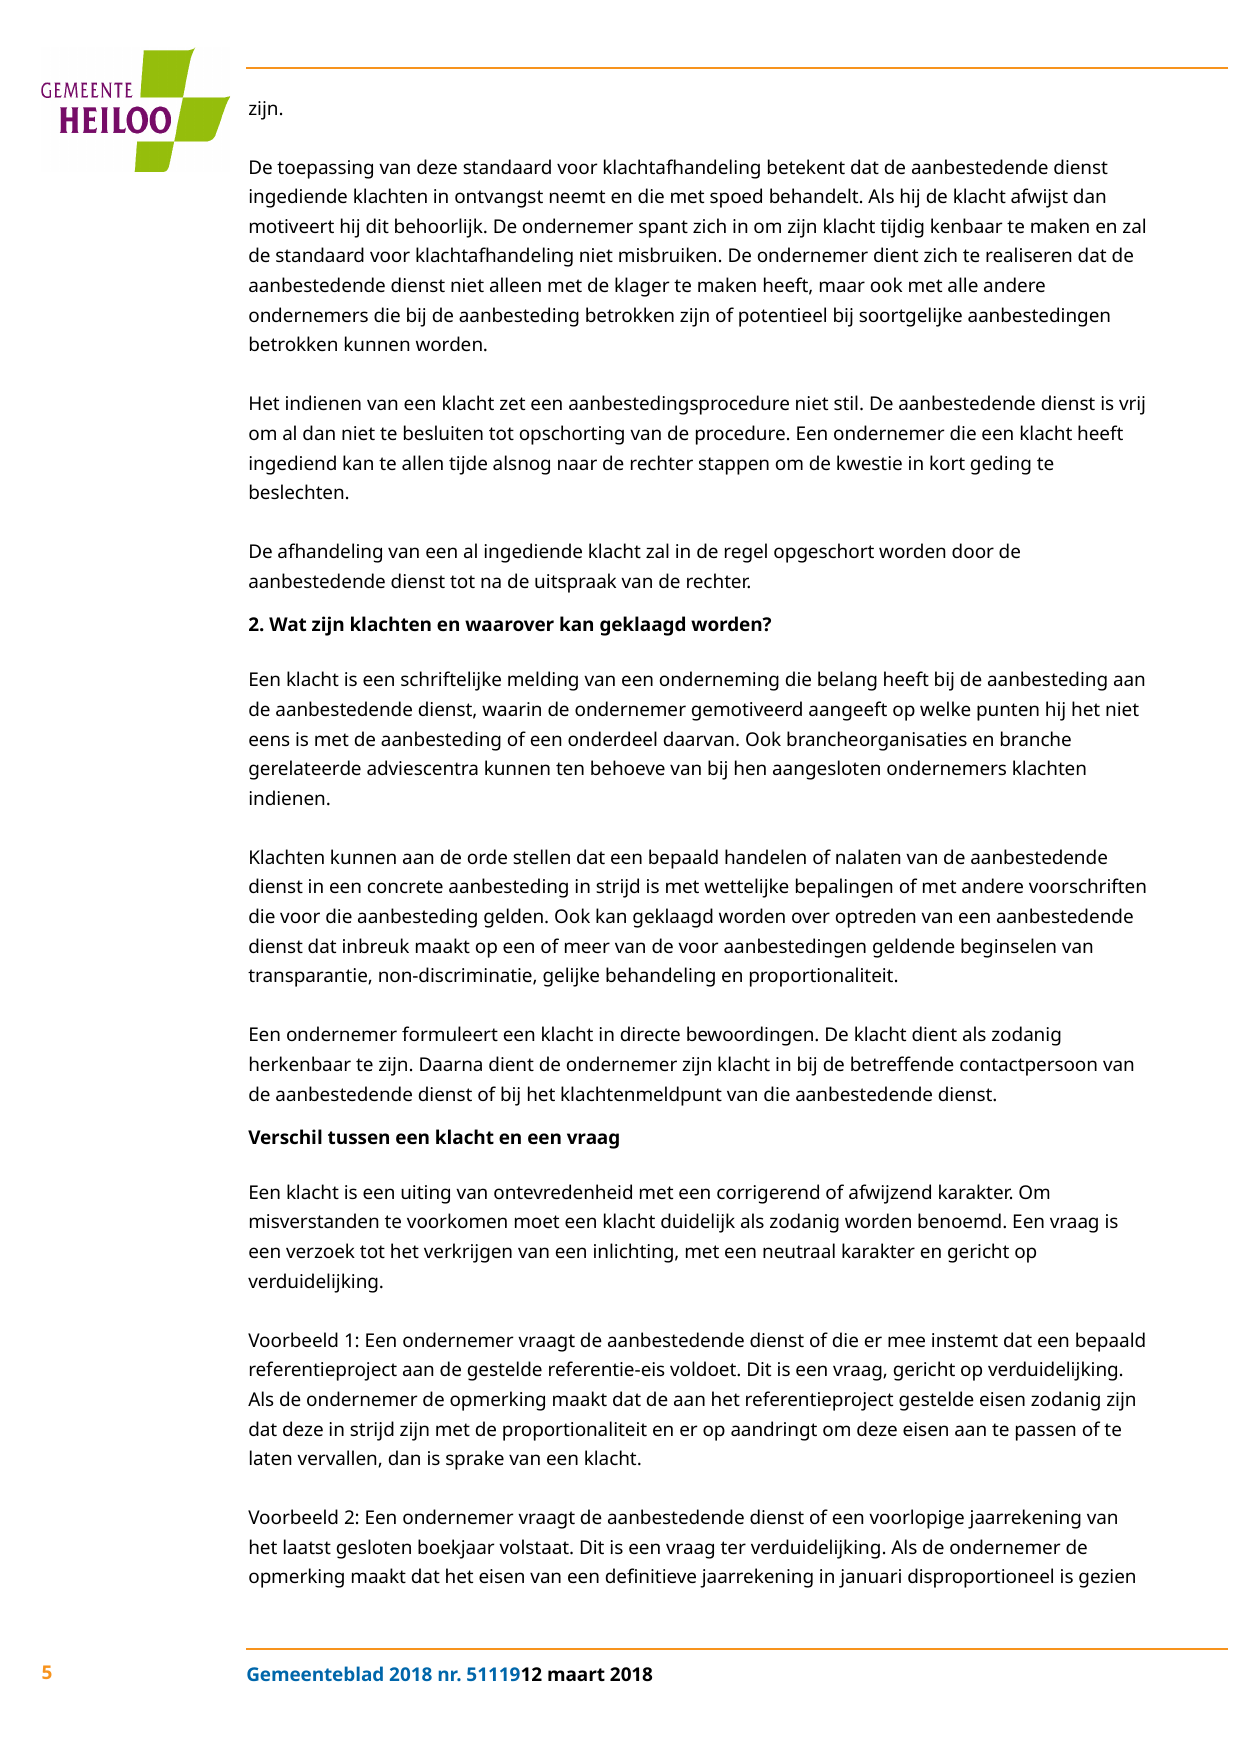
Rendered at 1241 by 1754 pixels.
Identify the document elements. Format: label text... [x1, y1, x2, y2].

text Een klacht is een uiting van ontevredenheid met een corrigerend of afwijzend karakter. Om misverstanden te voorkomen moet een klacht duidelijk als zodanig worden benoemd. Een vraag is een verzoek tot het verkrijgen van een inlichting, met een neutraal karakter en gericht op verduidelijking. [248, 1179, 1152, 1294]
text Voorbeeld 1: Een ondernemer vraagt de aanbestedende dienst of die er mee instemt dat een bepaald referentieproject aan de gestelde referentie-eis voldoet. Dit is een vraag, gericht op verduidelijking. Als de ondernemer de opmerking maakt dat de aan het referentieproject gestelde eisen zodanig zijn dat deze in strijd zijn met de proportionaliteit en er op aandringt om deze eisen aan te passen of te laten vervallen, dan is sprake van een klacht. [248, 1327, 1152, 1471]
text Een klacht is een schriftelijke melding van een onderneming die belang heeft bij de aanbesteding aan de aanbestedende dienst, waarin de ondernemer gemotiveerd aangeeft op welke punten hij het niet eens is met de aanbesteding of een onderdeel daarvan. Ook brancheorganisaties en branche gerelateerde adviescentra kunnen ten behoeve van bij hen aangesloten ondernemers klachten indienen. [248, 667, 1152, 811]
picture [41, 47, 231, 172]
text zijn. [248, 95, 1152, 121]
text Klachten kunnen aan de orde stellen dat een bepaald handelen of nalaten van de aanbestedende dienst in een concrete aanbesteding in strijd is met wettelijke bepalingen of met andere voorschriften die voor die aanbesteding gelden. Ook kan geklaagd worden over optreden van een aanbestedende dienst dat inbreuk maakt op een of meer van de voor aanbestedingen geldende beginselen van transparantie, non-discriminatie, gelijke behandeling en proportionaliteit. [248, 844, 1152, 988]
text Voorbeeld 2: Een ondernemer vraagt de aanbestedende dienst of een voorlopige jaarrekening van het laatst gesloten boekjaar volstaat. Dit is een vraag ter verduidelijking. Als de ondernemer de opmerking maakt dat het eisen van een definitieve jaarrekening in januari disproportioneel is gezien [248, 1504, 1152, 1589]
text Het indienen van een klacht zet een aanbestedingsprocedure niet stil. De aanbestedende dienst is vrij om al dan niet te besluiten tot opschorting van de procedure. Een ondernemer die een klacht heeft ingediend kan te allen tijde alsnog naar de rechter stappen om de kwestie in kort geding te beslechten. [248, 391, 1152, 505]
text De toepassing van deze standaard voor klachtafhandeling betekent dat de aanbestedende dienst ingediende klachten in ontvangst neemt en die met spoed behandelt. Als hij de klacht afwijst dan motiveert hij dit behoorlijk. De ondernemer spant zich in om zijn klacht tijdig kenbaar te maken en zal de standaard voor klachtafhandeling niet misbruiken. De ondernemer dient zich te realiseren dat de aanbestedende dienst niet alleen met de klager te maken heeft, maar ook met alle andere ondernemers die bij de aanbesteding betrokken zijn of potentieel bij soortgelijke aanbestedingen betrokken kunnen worden. [248, 154, 1152, 357]
text Verschil tussen een klacht en een vraag [248, 1124, 1152, 1149]
text 2. Wat zijn klachten en waarover kan geklaagd worden? [248, 611, 1152, 637]
text Een ondernemer formuleert een klacht in directe bewoordingen. De klacht dient als zodanig herkenbaar te zijn. Daarna dient de ondernemer zijn klacht in bij de betreffende contactpersoon van de aanbestedende dienst of bij het klachtenmeldpunt van die aanbestedende dienst. [248, 1022, 1152, 1106]
text De afhandeling van een al ingediende klacht zal in de regel opgeschort worden door de aanbestedende dienst tot na de uitspraak van de rechter. [248, 538, 1152, 594]
